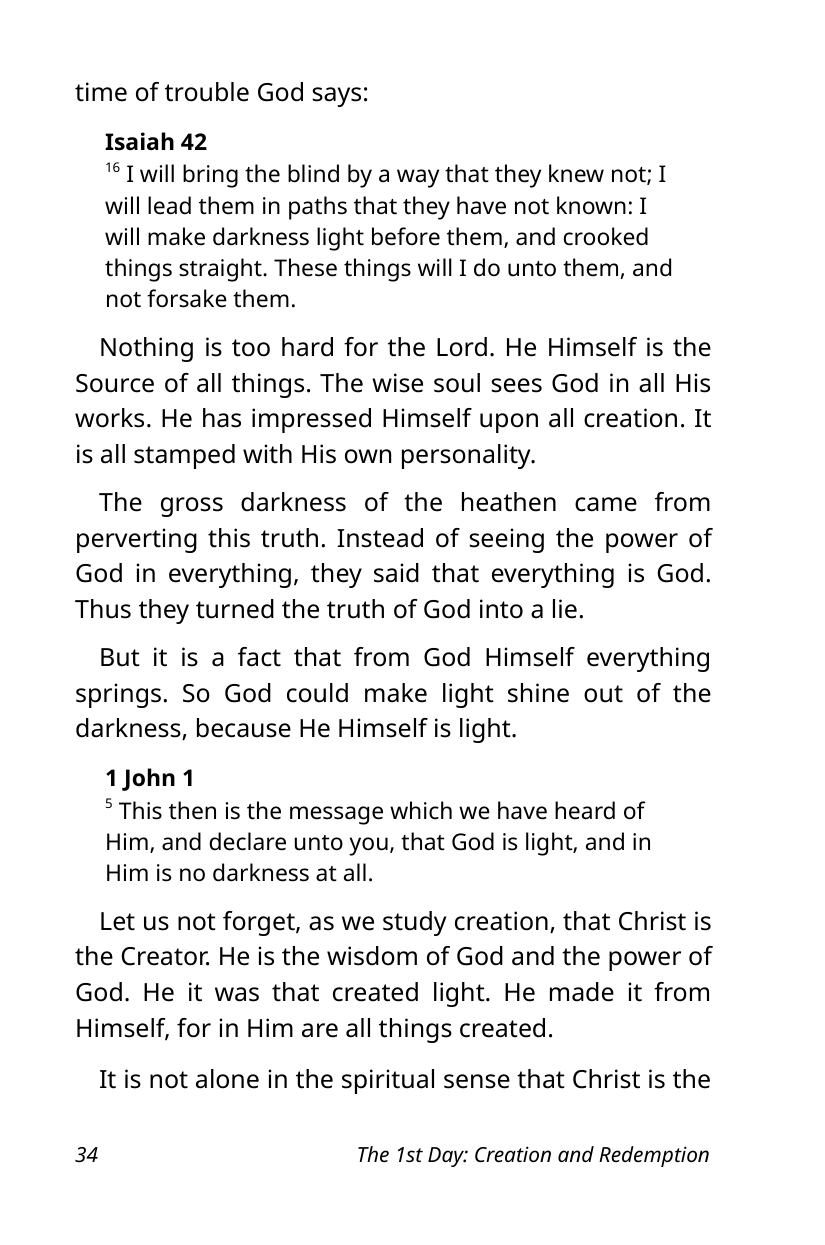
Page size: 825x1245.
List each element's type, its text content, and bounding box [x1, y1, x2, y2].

text 1 John 1 [105, 762, 712, 793]
text Let us not forget, as we study creation, that Christ is the Creator. He is the wisdom of God and the power of God. He it was that created light. He made it from Himself, for in Him are all things created. [75, 903, 712, 1044]
text time of trouble God says: [75, 75, 712, 109]
text But it is a fact that from God Himself everything springs. So God could make light shine out of the darkness, because He Himself is light. [75, 640, 712, 745]
text Nothing is too hard for the Lord. He Himself is the Source of all things. The wise soul sees God in all His works. He has impressed Himself upon all creation. It is all stamped with His own personality. [75, 330, 712, 471]
text 16 I will bring the blind by a way that they knew not; I will lead them in paths that they have not known: I will make darkness light before them, and crooked things straight. These things will I do unto them, and not forsake them. [105, 158, 682, 315]
text The gross darkness of the heathen came from perverting this truth. Instead of seeing the power of God in everything, they said that everything is God. Thus they turned the truth of God into a lie. [75, 485, 712, 626]
text 5 This then is the message which we have heard of Him, and declare unto you, that God is light, and in Him is no darkness at all. [105, 794, 682, 888]
text It is not alone in the spiritual sense that Christ is the [75, 1061, 712, 1095]
text Isaiah 42 [105, 126, 712, 157]
